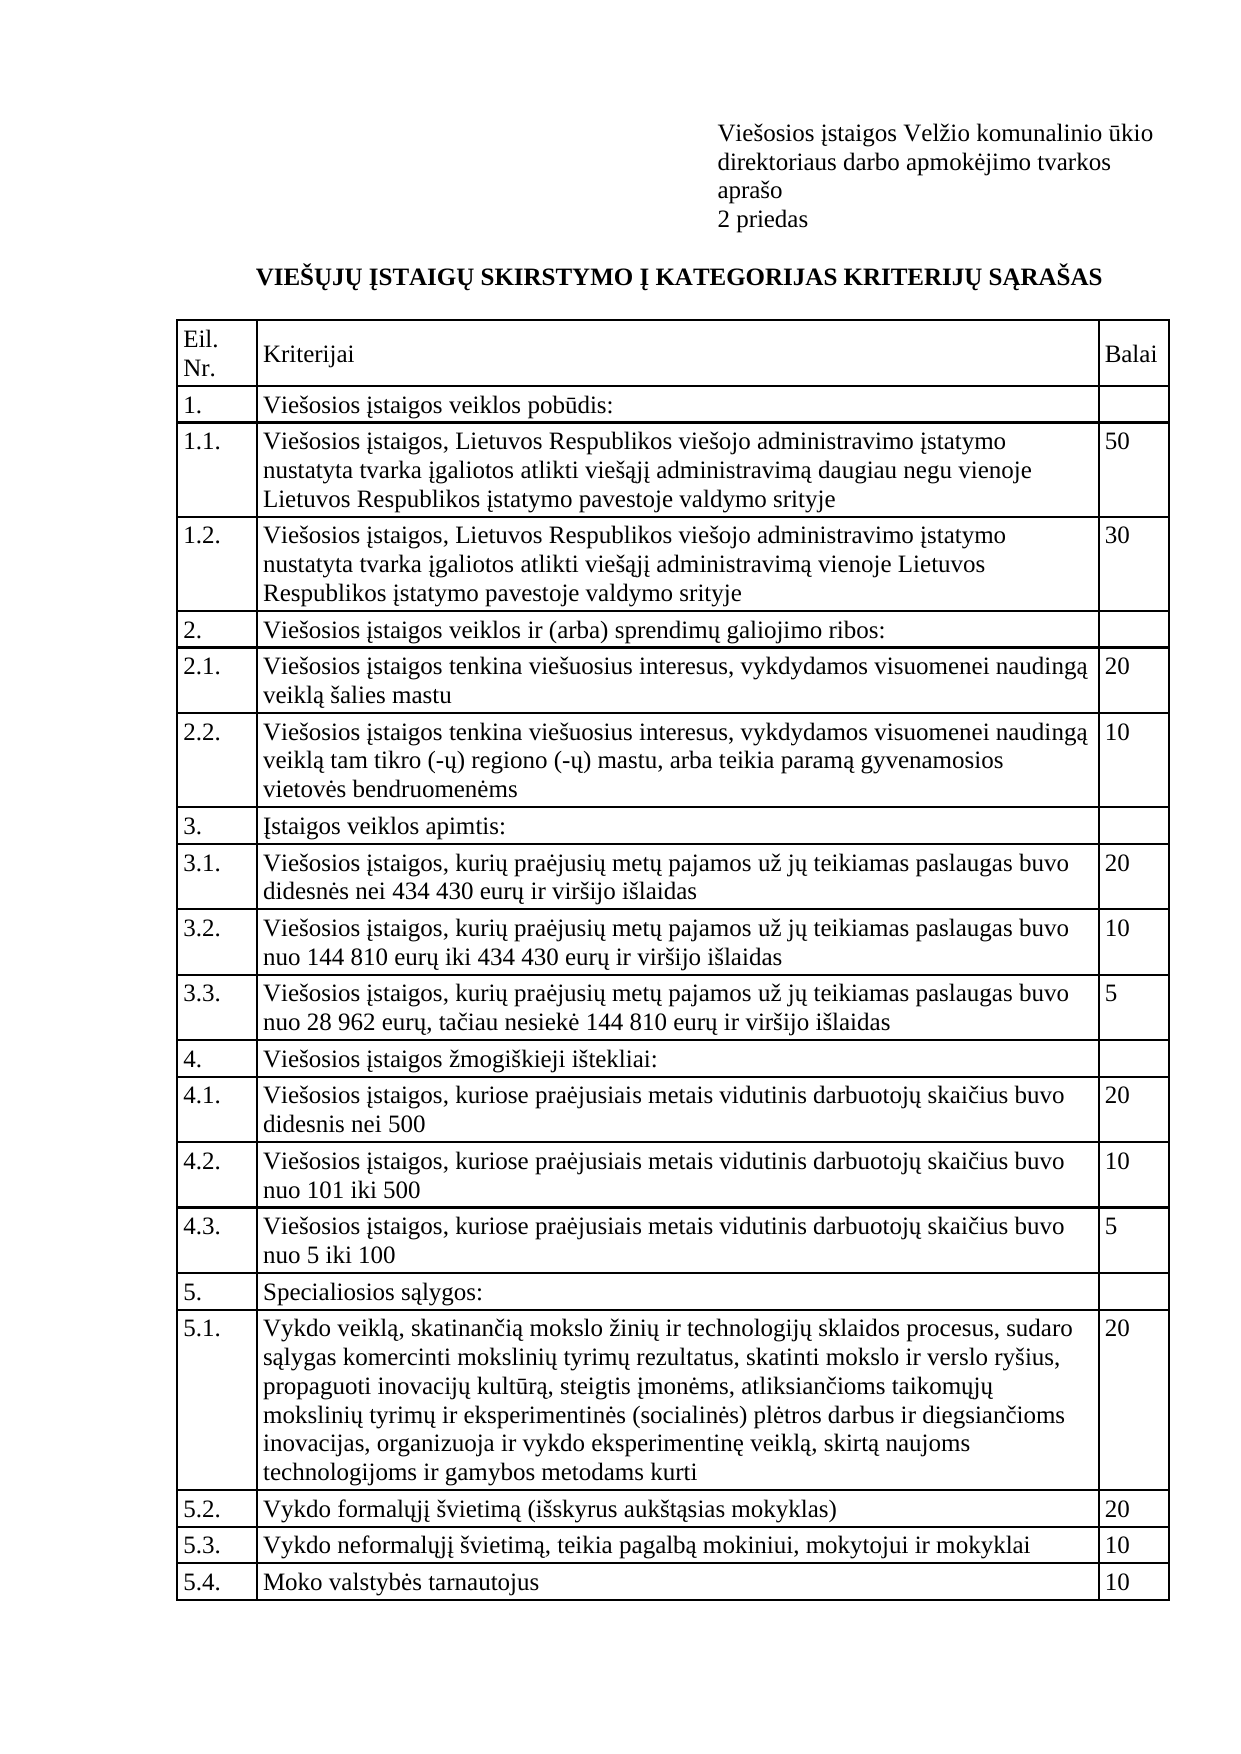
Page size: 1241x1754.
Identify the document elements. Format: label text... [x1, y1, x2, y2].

table_header Balai [1100, 321, 1168, 385]
table_cell 4.3. [178, 1209, 256, 1272]
table_cell Vykdo neformalųjį švietimą, teikia pagalbą mokiniui, mokytojui ir mokyklai [258, 1528, 1098, 1562]
table_cell 5.1. [178, 1311, 256, 1489]
table_cell 10 [1100, 714, 1168, 806]
table_cell Viešosios įstaigos žmogiškieji ištekliai: [258, 1041, 1098, 1076]
table_cell 3. [178, 808, 256, 843]
table_cell [1100, 1041, 1168, 1076]
table_cell Įstaigos veiklos apimtis: [258, 808, 1098, 843]
table_cell 10 [1100, 1528, 1168, 1562]
table_cell 10 [1100, 1143, 1168, 1206]
table_cell 2. [178, 612, 256, 646]
text Viešosios įstaigos Velžio komunalinio ūkio [230, 118, 1181, 147]
table_cell 5 [1100, 1209, 1168, 1272]
table_cell 2.2. [178, 714, 256, 806]
table_cell [1100, 1274, 1168, 1308]
text direktoriaus darbo apmokėjimo tvarkos [230, 147, 1181, 176]
table_cell 20 [1100, 1311, 1168, 1489]
table_cell 20 [1100, 1078, 1168, 1141]
table_cell 5. [178, 1274, 256, 1308]
table_cell 50 [1100, 424, 1168, 516]
table_cell Viešosios įstaigos, kuriose praėjusiais metais vidutinis darbuotojų skaičius buvo nuo 5 iki 100 [258, 1209, 1098, 1272]
table_cell 5 [1100, 976, 1168, 1039]
table_cell 5.4. [178, 1564, 256, 1599]
table_cell 10 [1100, 910, 1168, 973]
table_cell 2.1. [178, 649, 256, 712]
table_cell 20 [1100, 845, 1168, 908]
table_cell Viešosios įstaigos, kurių praėjusių metų pajamos už jų teikiamas paslaugas buvo nuo 144 810 eurų iki 434 430 eurų ir viršijo išlaidas [258, 910, 1098, 973]
text aprašo [230, 176, 1181, 204]
table_cell Viešosios įstaigos, kuriose praėjusiais metais vidutinis darbuotojų skaičius buvo nuo 101 iki 500 [258, 1143, 1098, 1206]
table_cell 20 [1100, 649, 1168, 712]
table_cell Specialiosios sąlygos: [258, 1274, 1098, 1308]
table_cell 20 [1100, 1491, 1168, 1526]
table_cell 3.3. [178, 976, 256, 1039]
table_cell 1.2. [178, 518, 256, 610]
text 2 priedas [230, 204, 1181, 233]
table_cell 1.1. [178, 424, 256, 516]
table_cell 3.1. [178, 845, 256, 908]
table_cell Viešosios įstaigos, Lietuvos Respublikos viešojo administravimo įstatymo nustatyta tvarka įgaliotos atlikti viešąjį administravimą vienoje Lietuvos Respublikos įstatymo pavestoje valdymo srityje [258, 518, 1098, 610]
table_cell Viešosios įstaigos, Lietuvos Respublikos viešojo administravimo įstatymo nustatyta tvarka įgaliotos atlikti viešąjį administravimą daugiau negu vienoje Lietuvos Respublikos įstatymo pavestoje valdymo srityje [258, 424, 1098, 516]
table_cell Viešosios įstaigos, kuriose praėjusiais metais vidutinis darbuotojų skaičius buvo didesnis nei 500 [258, 1078, 1098, 1141]
text VIEŠŲJŲ ĮSTAIGŲ SKIRSTYMO Į KATEGORIJAS KRITERIJŲ SĄRAŠAS [177, 262, 1181, 291]
table_cell 30 [1100, 518, 1168, 610]
table_header Eil. Nr. [178, 321, 256, 385]
table_cell Viešosios įstaigos veiklos ir (arba) sprendimų galiojimo ribos: [258, 612, 1098, 646]
table_cell 1. [178, 387, 256, 421]
table_cell 4.1. [178, 1078, 256, 1141]
table_cell 3.2. [178, 910, 256, 973]
table_cell Moko valstybės tarnautojus [258, 1564, 1098, 1599]
table_cell 10 [1100, 1564, 1168, 1599]
table_cell 4. [178, 1041, 256, 1076]
table_cell Vykdo veiklą, skatinančią mokslo žinių ir technologijų sklaidos procesus, sudaro sąlygas komercinti mokslinių tyrimų rezultatus, skatinti mokslo ir verslo ryšius, propaguoti inovacijų kultūrą, steigtis įmonėms, atliksiančioms taikomųjų mokslinių tyrimų ir eksperimentinės (socialinės) plėtros darbus ir diegsiančioms inovacijas, organizuoja ir vykdo eksperimentinę veiklą, skirtą naujoms technologijoms ir gamybos metodams kurti [258, 1311, 1098, 1489]
table_cell Viešosios įstaigos, kurių praėjusių metų pajamos už jų teikiamas paslaugas buvo nuo 28 962 eurų, tačiau nesiekė 144 810 eurų ir viršijo išlaidas [258, 976, 1098, 1039]
table_cell Viešosios įstaigos, kurių praėjusių metų pajamos už jų teikiamas paslaugas buvo didesnės nei 434 430 eurų ir viršijo išlaidas [258, 845, 1098, 908]
table_cell Viešosios įstaigos tenkina viešuosius interesus, vykdydamos visuomenei naudingą veiklą šalies mastu [258, 649, 1098, 712]
table_cell 5.3. [178, 1528, 256, 1562]
table_header Kriterijai [258, 321, 1098, 385]
table_cell 4.2. [178, 1143, 256, 1206]
table_cell [1100, 612, 1168, 646]
table_cell [1100, 387, 1168, 421]
table_cell Viešosios įstaigos veiklos pobūdis: [258, 387, 1098, 421]
table_cell 5.2. [178, 1491, 256, 1526]
table_cell [1100, 808, 1168, 843]
table_cell Viešosios įstaigos tenkina viešuosius interesus, vykdydamos visuomenei naudingą veiklą tam tikro (-ų) regiono (-ų) mastu, arba teikia paramą gyvenamosios vietovės bendruomenėms [258, 714, 1098, 806]
table_cell Vykdo formalųjį švietimą (išskyrus aukštąsias mokyklas) [258, 1491, 1098, 1526]
